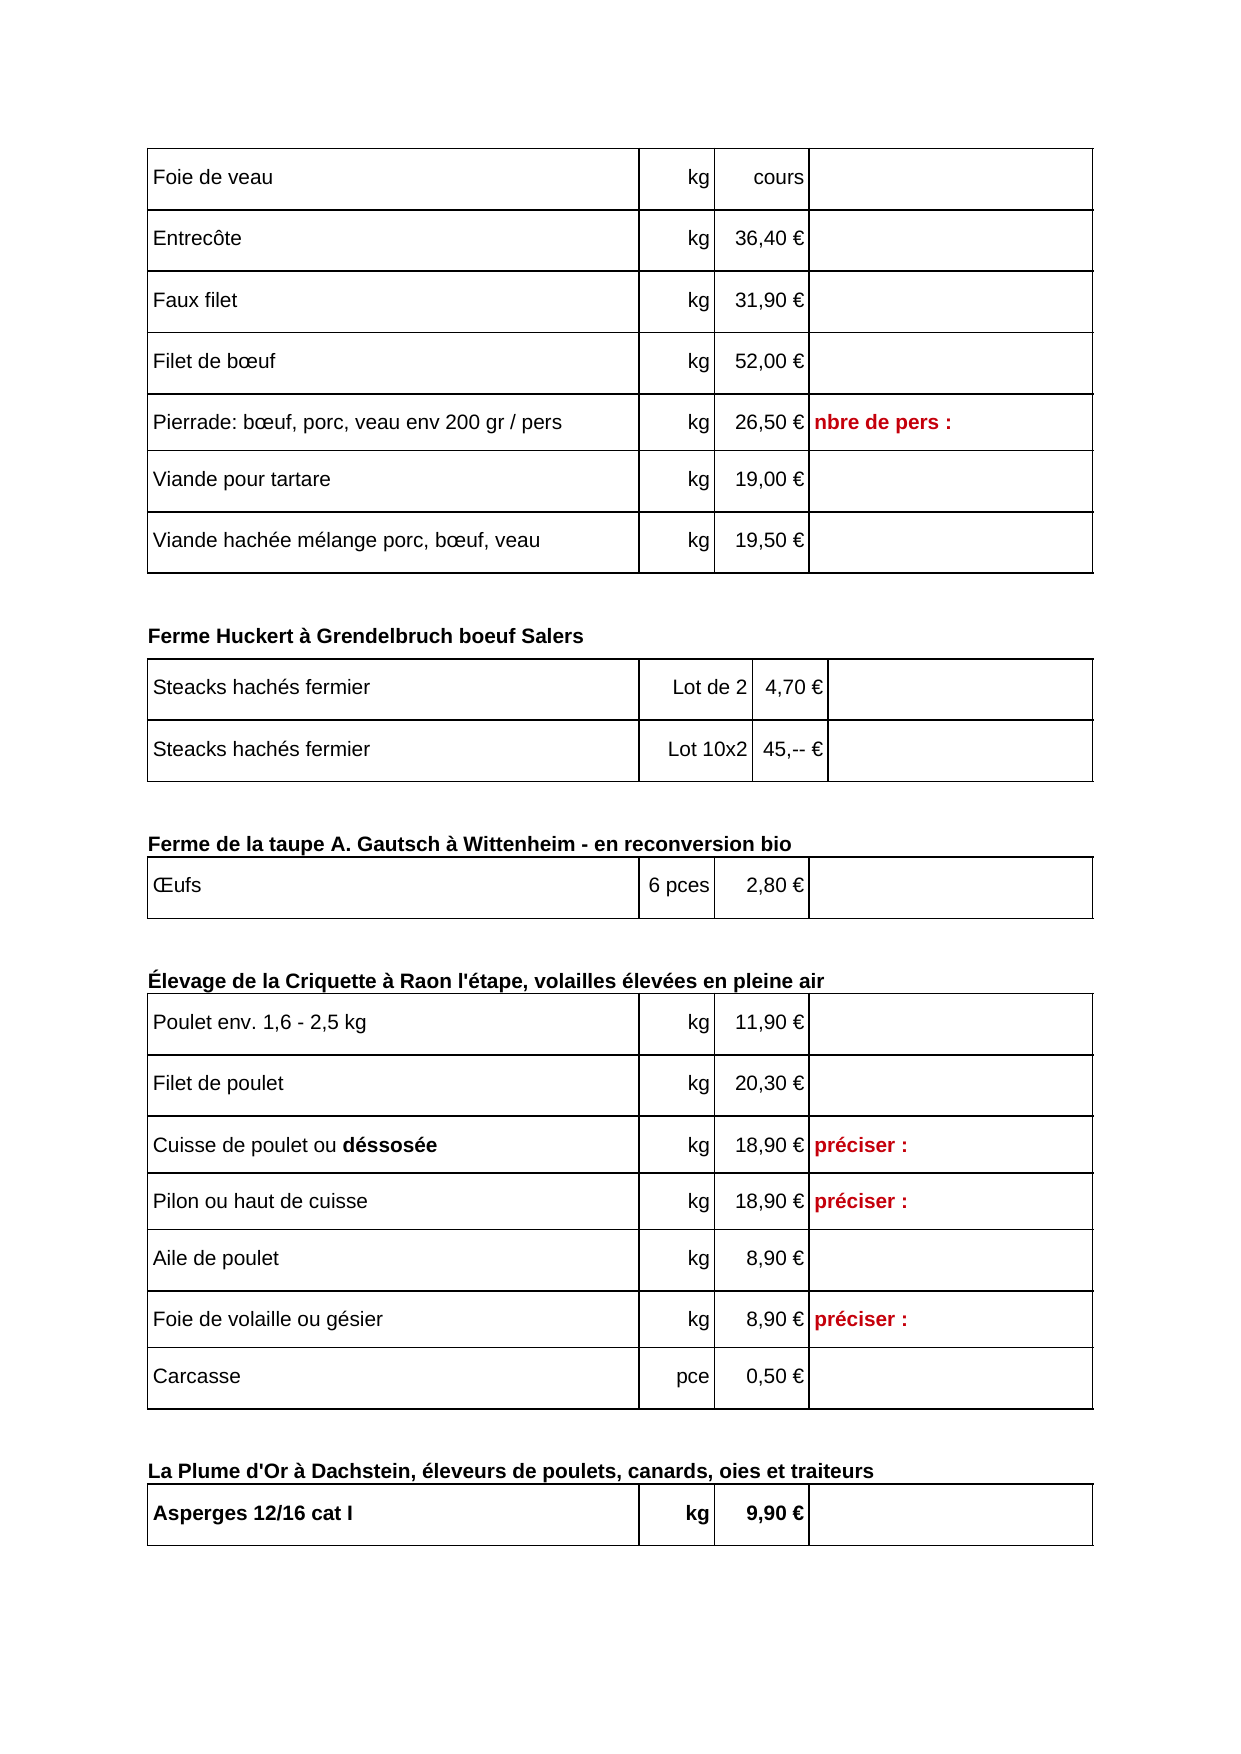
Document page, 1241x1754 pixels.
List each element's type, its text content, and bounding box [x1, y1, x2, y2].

table_cell préciser : [810, 1174, 1092, 1228]
table_cell 20,30 € [715, 1056, 808, 1115]
table_cell [810, 513, 1092, 572]
table_cell [810, 272, 1092, 332]
table_cell Filet de bœuf [148, 333, 638, 393]
table_cell Faux filet [148, 272, 638, 332]
table_cell 36,40 € [715, 211, 808, 270]
table_cell Filet de poulet [148, 1056, 638, 1115]
table_cell Pilon ou haut de cuisse [148, 1174, 638, 1228]
table_header Lot de 2 [640, 660, 752, 719]
table_cell kg [640, 395, 714, 449]
table_header 6 pces [640, 858, 714, 917]
table_cell kg [640, 1117, 714, 1172]
table_header [810, 994, 1092, 1054]
table_header 9,90 € [715, 1485, 808, 1544]
table_cell Cuisse de poulet ou déssosée [148, 1117, 638, 1172]
table_header 11,90 € [715, 994, 808, 1054]
table_header 2,80 € [715, 858, 808, 917]
table_cell kg [640, 513, 714, 572]
table_header [810, 858, 1092, 917]
table_cell nbre de pers : [810, 395, 1092, 449]
table_cell 45,-- € [753, 721, 827, 781]
table_cell [810, 1348, 1092, 1408]
table_cell préciser : [810, 1292, 1092, 1346]
table_cell 8,90 € [715, 1230, 808, 1290]
table_cell Lot 10x2 [640, 721, 752, 781]
table_cell 8,90 € [715, 1292, 808, 1346]
table_cell kg [640, 149, 714, 209]
table_header [829, 660, 1092, 719]
table_cell [810, 1230, 1092, 1290]
table_cell kg [640, 272, 714, 332]
table_cell kg [640, 211, 714, 270]
text Ferme de la taupe A. Gautsch à Wittenheim - en reconversion bio [148, 832, 1093, 856]
table_cell [810, 149, 1092, 209]
table_cell kg [640, 1056, 714, 1115]
table_cell kg [640, 1174, 714, 1228]
table_cell Carcasse [148, 1348, 638, 1408]
table_cell pce [640, 1348, 714, 1408]
table_cell 26,50 € [715, 395, 808, 449]
table_cell 52,00 € [715, 333, 808, 393]
table_header Poulet env. 1,6 - 2,5 kg [148, 994, 638, 1054]
table_cell Entrecôte [148, 211, 638, 270]
table_header Œufs [148, 858, 638, 917]
table_cell kg [640, 1230, 714, 1290]
table_header Steacks hachés fermier [148, 660, 638, 719]
table_cell préciser : [810, 1117, 1092, 1172]
table_cell Foie de veau [148, 149, 638, 209]
table_cell Pierrade: bœuf, porc, veau env 200 gr / pers [148, 395, 638, 449]
table_header kg [640, 994, 714, 1054]
table_cell [810, 211, 1092, 270]
text Élevage de la Criquette à Raon l'étape, volailles élevées en pleine air [148, 969, 1093, 993]
table_cell [829, 721, 1092, 781]
table_header [810, 1485, 1092, 1544]
table_cell cours [715, 149, 808, 209]
table_cell kg [640, 451, 714, 511]
table_header 4,70 € [753, 660, 827, 719]
table_cell [810, 333, 1092, 393]
table_cell Aile de poulet [148, 1230, 638, 1290]
table_cell Foie de volaille ou gésier [148, 1292, 638, 1346]
table_cell Steacks hachés fermier [148, 721, 638, 781]
table_header kg [640, 1485, 714, 1544]
table_cell 18,90 € [715, 1117, 808, 1172]
table_cell Viande pour tartare [148, 451, 638, 511]
table_header Asperges 12/16 cat I [148, 1485, 638, 1544]
text La Plume d'Or à Dachstein, éleveurs de poulets, canards, oies et traiteurs [148, 1459, 1093, 1483]
table_cell 31,90 € [715, 272, 808, 332]
table_cell 0,50 € [715, 1348, 808, 1408]
table_cell kg [640, 1292, 714, 1346]
table_cell 19,00 € [715, 451, 808, 511]
text Ferme Huckert à Grendelbruch boeuf Salers [148, 624, 1093, 648]
table_cell Viande hachée mélange porc, bœuf, veau [148, 513, 638, 572]
table_cell 19,50 € [715, 513, 808, 572]
table_cell kg [640, 333, 714, 393]
table_cell 18,90 € [715, 1174, 808, 1228]
table_cell [810, 1056, 1092, 1115]
table_cell [810, 451, 1092, 511]
